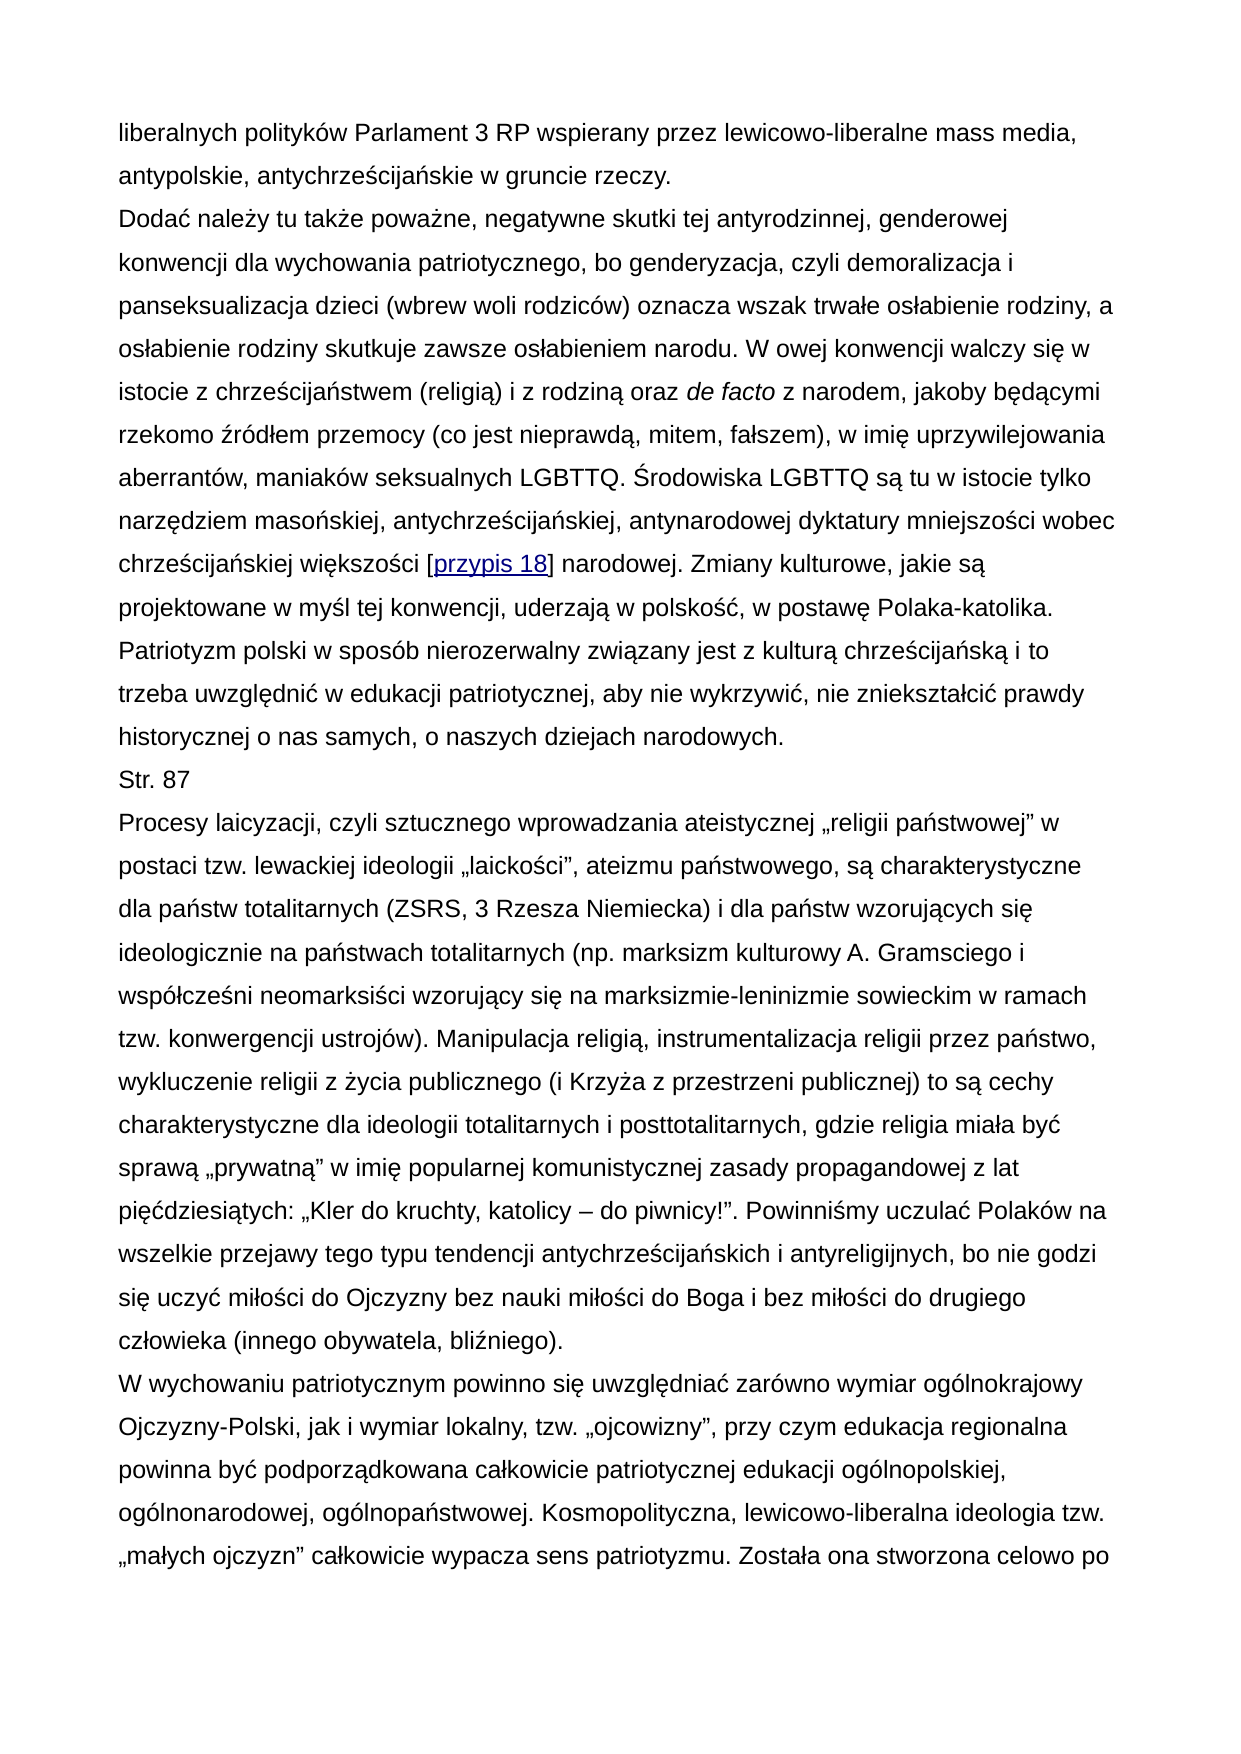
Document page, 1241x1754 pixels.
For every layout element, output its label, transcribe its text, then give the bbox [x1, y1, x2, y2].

text Procesy laicyzacji, czyli sztucznego wprowadzania ateistycznej „religii państwowej” w postaci tzw. lewackiej ideologii „laickości”, ateizmu państwowego, są charakterystyczne dla państw totalitarnych (ZSRS, 3 Rzesza Niemiecka) i dla państw wzorujących się ideologicznie na państwach totalitarnych (np. marksizm kulturowy A. Gramsciego i współcześni neomarksiści wzorujący się na marksizmie-leninizmie sowieckim w ramach tzw. konwergencji ustrojów). Manipulacja religią, instrumentalizacja religii przez państwo, wykluczenie religii z życia publicznego (i Krzyża z przestrzeni publicznej) to są cechy charakterystyczne dla ideologii totalitarnych i posttotalitarnych, gdzie religia miała być sprawą „prywatną” w imię popularnej komunistycznej zasady propagandowej z lat pięćdziesiątych: „Kler do kruchty, katolicy – do piwnicy!”. Powinniśmy uczulać Polaków na wszelkie przejawy tego typu tendencji antychrześcijańskich i antyreligijnych, bo nie godzi się uczyć miłości do Ojczyzny bez nauki miłości do Boga i bez miłości do drugiego człowieka (innego obywatela, bliźniego). [118, 808, 1122, 1354]
text Patriotyzm polski w sposób nierozerwalny związany jest z kulturą chrześcijańską i to trzeba uwzględnić w edukacji patriotycznej, aby nie wykrzywić, nie zniekształcić prawdy historycznej o nas samych, o naszych dziejach narodowych. [118, 636, 1122, 751]
text W wychowaniu patriotycznym powinno się uwzględniać zarówno wymiar ogólnokrajowy Ojczyzny-Polski, jak i wymiar lokalny, tzw. „ojcowizny”, przy czym edukacja regionalna powinna być podporządkowana całkowicie patriotycznej edukacji ogólnopolskiej, ogólnonarodowej, ogólnopaństwowej. Kosmopolityczna, lewicowo-liberalna ideologia tzw. „małych ojczyzn” całkowicie wypacza sens patriotyzmu. Została ona stworzona celowo po [118, 1369, 1122, 1570]
text liberalnych polityków Parlament 3 RP wspierany przez lewicowo-liberalne mass media, antypolskie, antychrześcijańskie w gruncie rzeczy. [118, 118, 1122, 190]
text Dodać należy tu także poważne, negatywne skutki tej antyrodzinnej, genderowej konwencji dla wychowania patriotycznego, bo genderyzacja, czyli demoralizacja i panseksualizacja dzieci (wbrew woli rodziców) oznacza wszak trwałe osłabienie rodziny, a osłabienie rodziny skutkuje zawsze osłabieniem narodu. W owej konwencji walczy się w istocie z chrześcijaństwem (religią) i z rodziną oraz de facto z narodem, jakoby będącymi rzekomo źródłem przemocy (co jest nieprawdą, mitem, fałszem), w imię uprzywilejowania aberrantów, maniaków seksualnych LGBTTQ. Środowiska LGBTTQ są tu w istocie tylko narzędziem masońskiej, antychrześcijańskiej, antynarodowej dyktatury mniejszości wobec chrześcijańskiej większości [przypis 18] narodowej. Zmiany kulturowe, jakie są projektowane w myśl tej konwencji, uderzają w polskość, w postawę Polaka-katolika. [118, 204, 1122, 621]
text Str. 87 [118, 765, 1122, 794]
